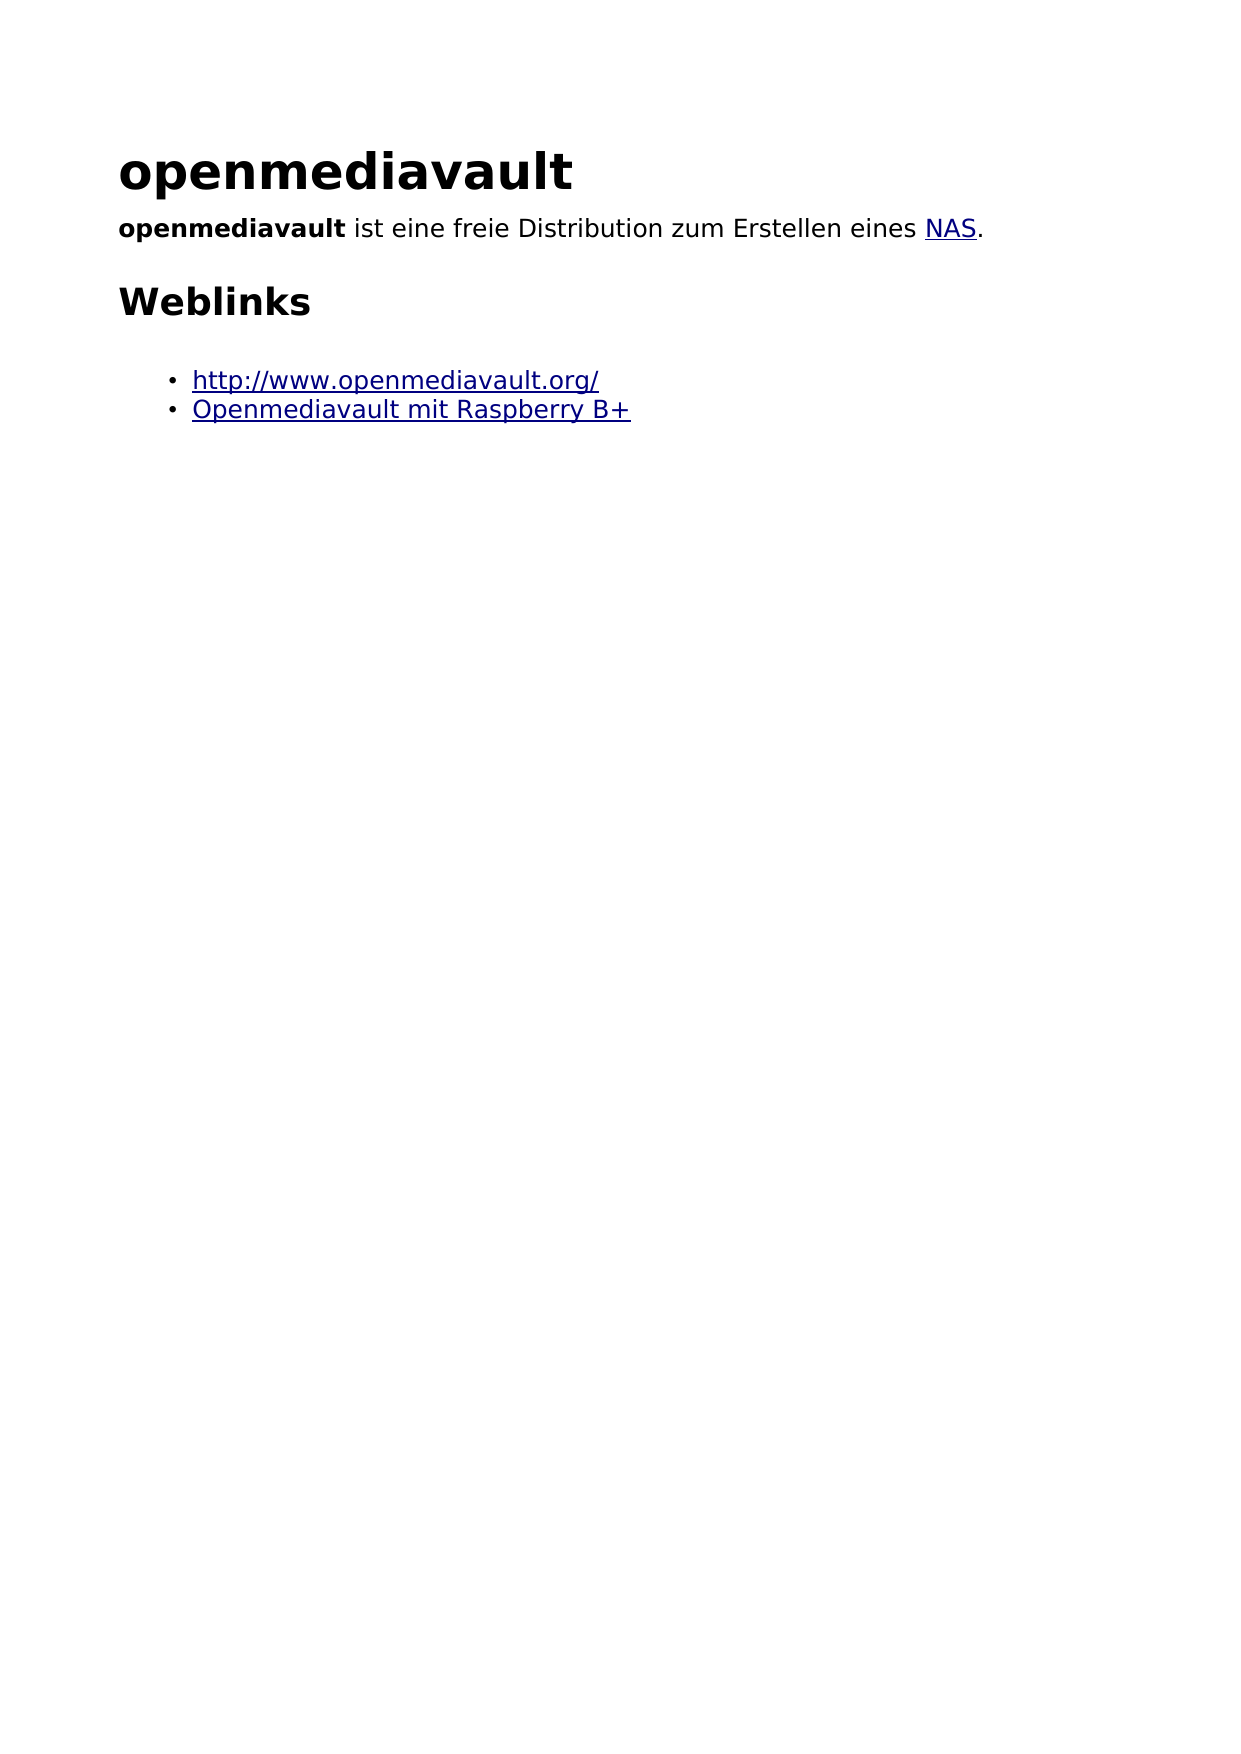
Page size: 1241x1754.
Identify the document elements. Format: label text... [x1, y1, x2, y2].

text openmediavault ist eine freie Distribution zum Erstellen eines NAS. [118, 214, 1122, 243]
subtitle Weblinks [118, 281, 1122, 324]
subtitle openmediavault [118, 143, 1122, 201]
list Openmediavault mit Raspberry B+ [177, 395, 1122, 424]
list http://www.openmediavault.org/ [177, 366, 1122, 395]
